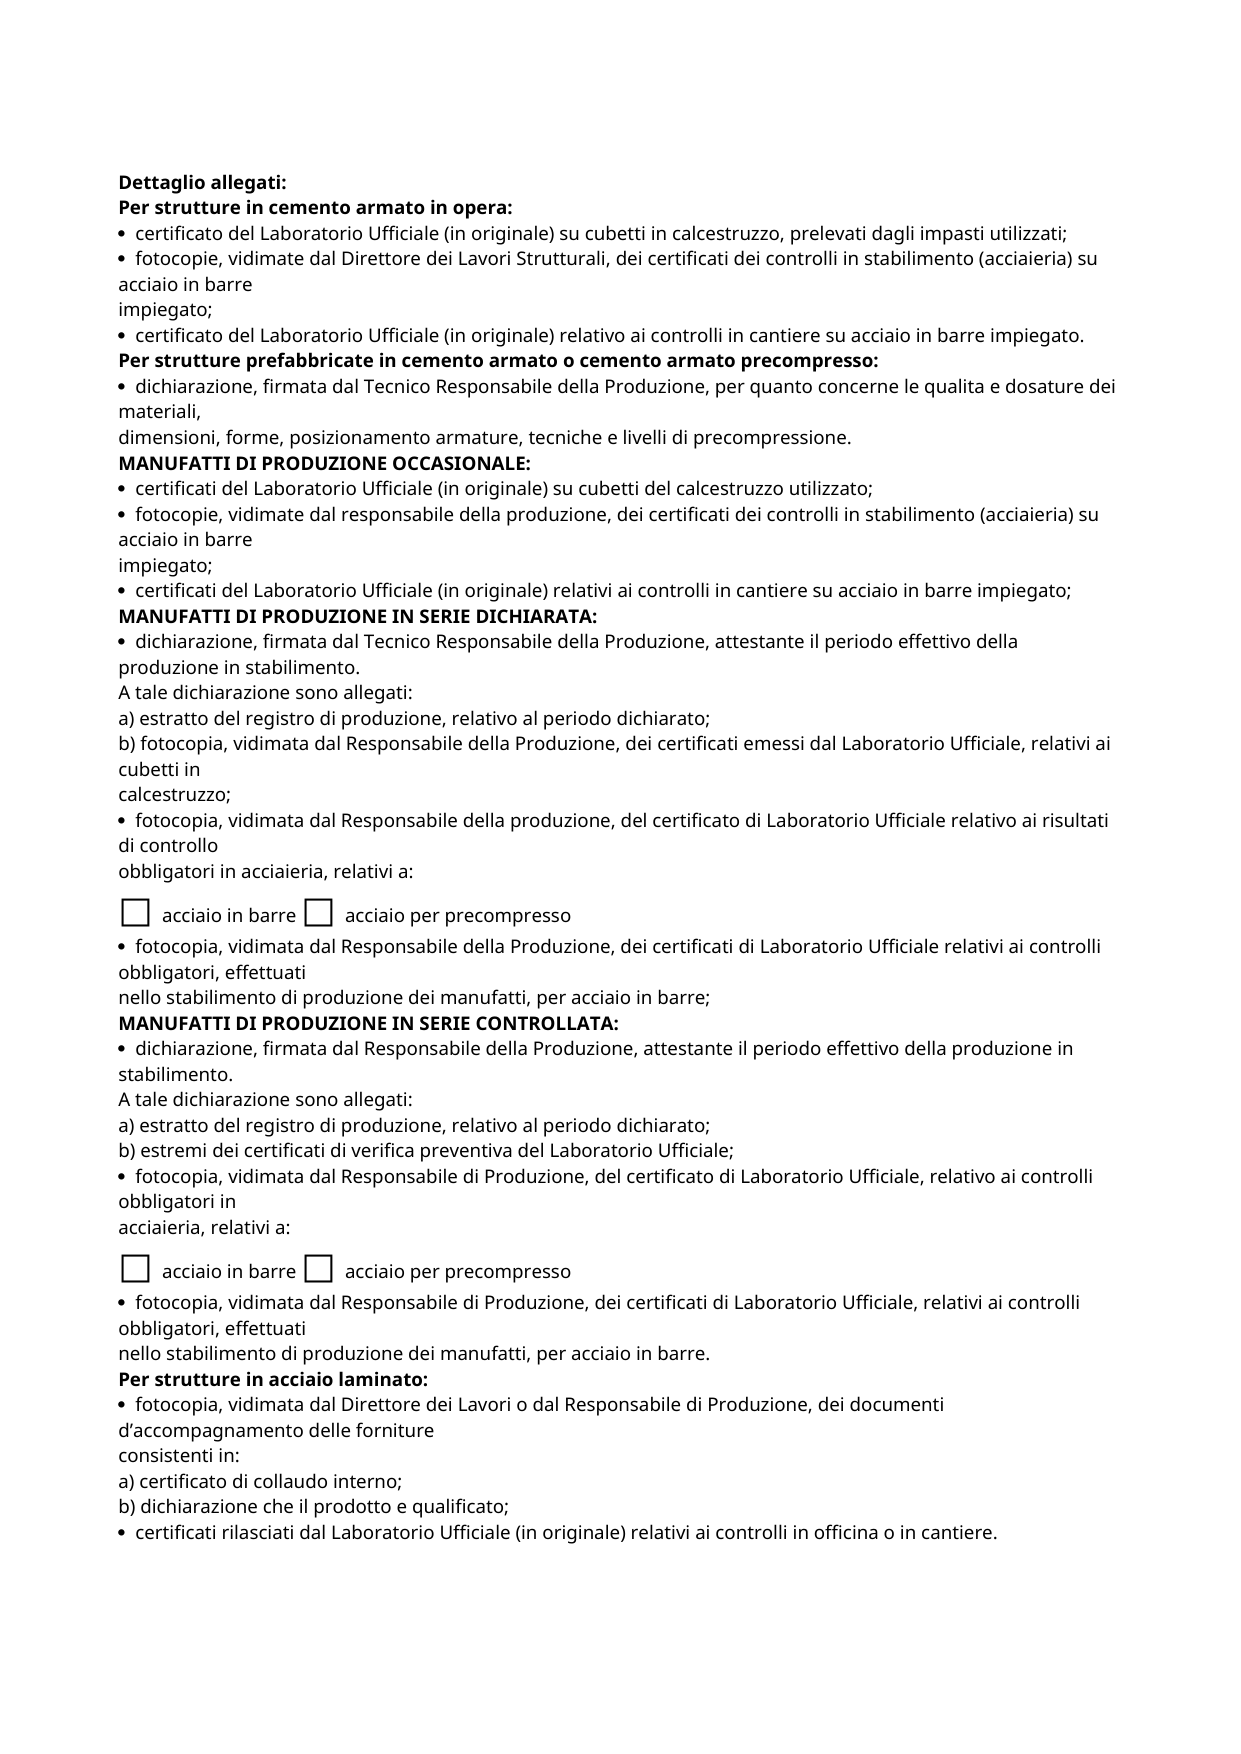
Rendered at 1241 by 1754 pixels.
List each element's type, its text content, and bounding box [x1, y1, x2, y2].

text A tale dichiarazione sono allegati: [118, 679, 1122, 705]
text · dichiarazione, firmata dal Tecnico Responsabile della Produzione, per quanto concerne le qualita e dosature dei materiali, [118, 373, 1122, 424]
text Per strutture prefabbricate in cemento armato o cemento armato precompresso: [118, 348, 1122, 373]
text consistenti in: [118, 1442, 1122, 1468]
text b) estremi dei certificati di verifica preventiva del Laboratorio Ufficiale; [118, 1138, 1122, 1163]
text dimensioni, forme, posizionamento armature, tecniche e livelli di precompressione. [118, 424, 1122, 450]
text · fotocopia, vidimata dal Responsabile di Produzione, dei certificati di Laboratorio Ufficiale, relativi ai controlli obbligatori, effettuati [118, 1289, 1122, 1340]
text · fotocopia, vidimata dal Responsabile di Produzione, del certificato di Laboratorio Ufficiale, relativo ai controlli obbligatori in [118, 1163, 1122, 1214]
text □ acciaio in barre □ acciaio per precompresso [118, 884, 1122, 933]
text b) fotocopia, vidimata dal Responsabile della Produzione, dei certificati emessi dal Laboratorio Ufficiale, relativi ai cubetti in [118, 731, 1122, 782]
text nello stabilimento di produzione dei manufatti, per acciaio in barre; [118, 984, 1122, 1010]
text a) estratto del registro di produzione, relativo al periodo dichiarato; [118, 1112, 1122, 1138]
text a) estratto del registro di produzione, relativo al periodo dichiarato; [118, 705, 1122, 731]
text □ acciaio in barre □ acciaio per precompresso [118, 1240, 1122, 1289]
text nello stabilimento di produzione dei manufatti, per acciaio in barre. [118, 1340, 1122, 1366]
text impiegato; [118, 297, 1122, 322]
text · fotocopia, vidimata dal Responsabile della produzione, del certificato di Laboratorio Ufficiale relativo ai risultati di controllo [118, 807, 1122, 858]
text · dichiarazione, firmata dal Tecnico Responsabile della Produzione, attestante il periodo effettivo della produzione in stabilimento. [118, 628, 1122, 679]
text acciaieria, relativi a: [118, 1214, 1122, 1240]
text a) certificato di collaudo interno; [118, 1468, 1122, 1493]
text · fotocopie, vidimate dal responsabile della produzione, dei certificati dei controlli in stabilimento (acciaieria) su acciaio in barre [118, 501, 1122, 552]
text calcestruzzo; [118, 782, 1122, 807]
text · fotocopie, vidimate dal Direttore dei Lavori Strutturali, dei certificati dei controlli in stabilimento (acciaieria) su acciaio in barre [118, 246, 1122, 297]
text impiegato; [118, 552, 1122, 577]
text obbligatori in acciaieria, relativi a: [118, 858, 1122, 884]
text Per strutture in cemento armato in opera: [118, 195, 1122, 220]
text · dichiarazione, firmata dal Responsabile della Produzione, attestante il periodo effettivo della produzione in stabilimento. [118, 1036, 1122, 1087]
text · certificati rilasciati dal Laboratorio Ufficiale (in originale) relativi ai controlli in officina o in cantiere. [118, 1519, 1122, 1544]
text · fotocopia, vidimata dal Direttore dei Lavori o dal Responsabile di Produzione, dei documenti d’accompagnamento delle forniture [118, 1391, 1122, 1442]
text · certificati del Laboratorio Ufficiale (in originale) su cubetti del calcestruzzo utilizzato; [118, 475, 1122, 501]
text MANUFATTI DI PRODUZIONE IN SERIE CONTROLLATA: [118, 1010, 1122, 1036]
text · certificati del Laboratorio Ufficiale (in originale) relativi ai controlli in cantiere su acciaio in barre impiegato; [118, 577, 1122, 603]
text · certificato del Laboratorio Ufficiale (in originale) relativo ai controlli in cantiere su acciaio in barre impiegato. [118, 322, 1122, 348]
text · fotocopia, vidimata dal Responsabile della Produzione, dei certificati di Laboratorio Ufficiale relativi ai controlli obbligatori, effettuati [118, 933, 1122, 984]
text A tale dichiarazione sono allegati: [118, 1087, 1122, 1112]
text · certificato del Laboratorio Ufficiale (in originale) su cubetti in calcestruzzo, prelevati dagli impasti utilizzati; [118, 220, 1122, 246]
text MANUFATTI DI PRODUZIONE IN SERIE DICHIARATA: [118, 603, 1122, 628]
text Dettaglio allegati: [118, 169, 1122, 195]
text b) dichiarazione che il prodotto e qualificato; [118, 1493, 1122, 1519]
text MANUFATTI DI PRODUZIONE OCCASIONALE: [118, 450, 1122, 475]
text Per strutture in acciaio laminato: [118, 1366, 1122, 1391]
